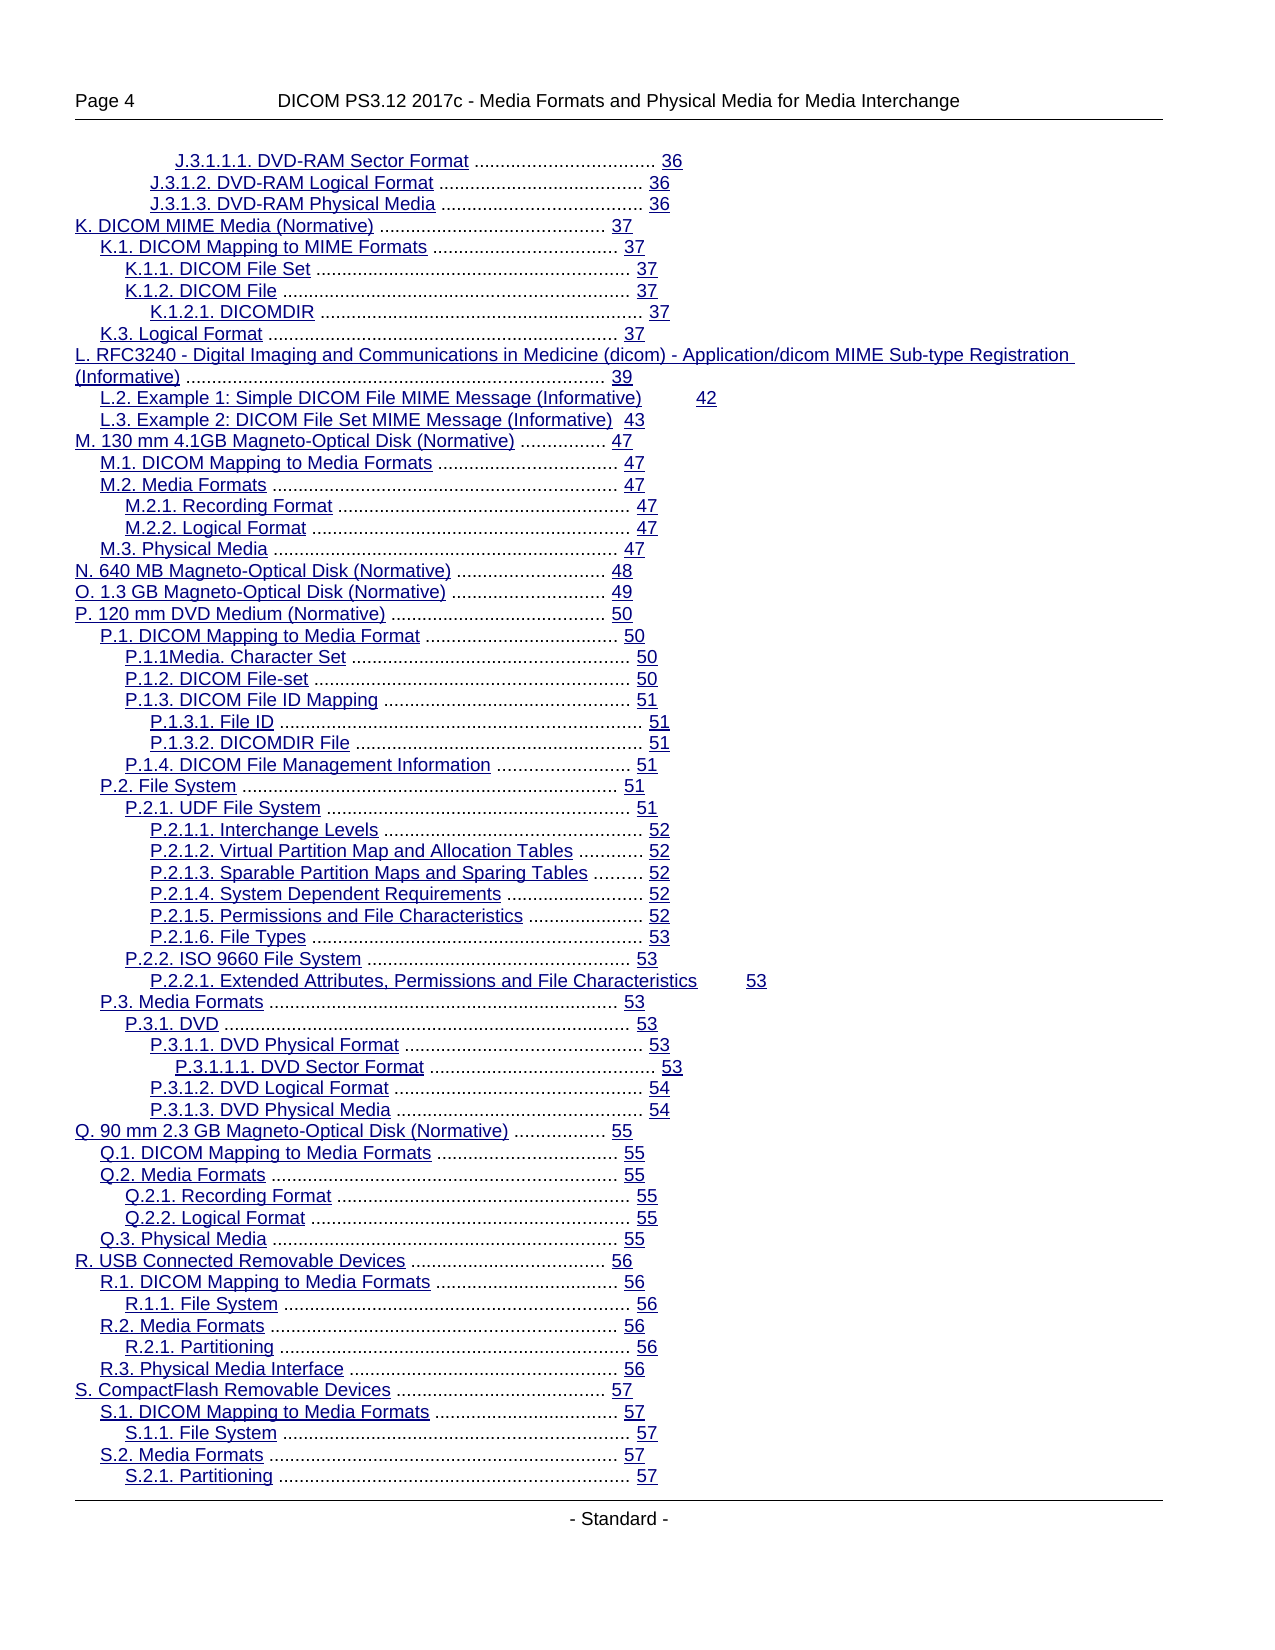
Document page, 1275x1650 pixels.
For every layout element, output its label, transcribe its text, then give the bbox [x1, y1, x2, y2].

text R. USB Connected Removable Devices 0 [75, 1250, 1137, 1271]
text P.1. DICOM Mapping to Media Format 0 [100, 624, 1137, 646]
text Q.2.2. Logical Format 0 [125, 1207, 1137, 1228]
text P.2.1. UDF File System 0 [125, 797, 1137, 818]
text M.3. Physical Media 0 [100, 538, 1137, 560]
text K.1.2. DICOM File 0 [125, 279, 1137, 301]
text P.2. File System 0 [100, 775, 1137, 797]
text M. 130 mm 4.1GB Magneto-Optical Disk (Normative) 0 [75, 430, 1137, 452]
text J.3.1.2. DVD-RAM Logical Format 0 [150, 172, 1137, 193]
text P.1.3. DICOM File ID Mapping 0 [125, 689, 1137, 711]
text P.3.1. DVD 0 [125, 1012, 1137, 1034]
text Q.3. Physical Media 0 [100, 1228, 1137, 1250]
text P.3.1.1.1. DVD Sector Format 0 [175, 1056, 1137, 1077]
text S.1. DICOM Mapping to Media Formats 0 [100, 1401, 1137, 1422]
text M.2.1. Recording Format 0 [125, 495, 1137, 517]
text P.3.1.2. DVD Logical Format 0 [150, 1077, 1137, 1099]
text Q.2.1. Recording Format 0 [125, 1185, 1137, 1207]
text L.2. Example 1: Simple DICOM File MIME Message (Informative) 0 [100, 387, 1137, 409]
text P.2.1.5. Permissions and File Characteristics 0 [150, 905, 1137, 926]
text P.1.3.2. DICOMDIR File 0 [150, 732, 1137, 754]
text S. CompactFlash Removable Devices 0 [75, 1379, 1137, 1401]
text M.1. DICOM Mapping to Media Formats 0 [100, 452, 1137, 473]
text P.1.4. DICOM File Management Information 0 [125, 754, 1137, 775]
text P.3. Media Formats 0 [100, 991, 1137, 1012]
text S.1.1. File System 0 [125, 1422, 1137, 1444]
text P.2.1.3. Sparable Partition Maps and Sparing Tables 0 [150, 862, 1137, 883]
text P.3.1.1. DVD Physical Format 0 [150, 1034, 1137, 1056]
text O. 1.3 GB Magneto-Optical Disk (Normative) 0 [75, 581, 1137, 603]
text Q. 90 mm 2.3 GB Magneto-Optical Disk (Normative) 0 [75, 1120, 1137, 1142]
text L.3. Example 2: DICOM File Set MIME Message (Informative) 0 [100, 409, 1137, 430]
text K.3. Logical Format 0 [100, 322, 1137, 344]
text P.2.2.1. Extended Attributes, Permissions and File Characteristics 0 [150, 969, 1137, 991]
text P.1.1Media. Character Set 0 [125, 646, 1137, 667]
text P.1.3.1. File ID 0 [150, 711, 1137, 732]
text R.3. Physical Media Interface 0 [100, 1357, 1137, 1379]
text K. DICOM MIME Media (Normative) 0 [75, 215, 1137, 236]
text N. 640 MB Magneto-Optical Disk (Normative) 0 [75, 560, 1137, 581]
text J.3.1.3. DVD-RAM Physical Media 0 [150, 193, 1137, 215]
text K.1. DICOM Mapping to MIME Formats 0 [100, 236, 1137, 258]
text L. RFC3240 - Digital Imaging and Communications in Medicine (dicom) - Application/dicom MIME Sub-type Registration (Informative) 0 [75, 344, 1137, 387]
text S.2.1. Partitioning 0 [125, 1465, 1137, 1487]
text S.2. Media Formats 0 [100, 1444, 1137, 1465]
text R.1.1. File System 0 [125, 1293, 1137, 1314]
text P.3.1.3. DVD Physical Media 0 [150, 1099, 1137, 1120]
text P.2.1.2. Virtual Partition Map and Allocation Tables 0 [150, 840, 1137, 862]
text K.1.2.1. DICOMDIR 0 [150, 301, 1137, 322]
text K.1.1. DICOM File Set 0 [125, 258, 1137, 279]
text P.1.2. DICOM File-set 0 [125, 667, 1137, 689]
text R.1. DICOM Mapping to Media Formats 0 [100, 1271, 1137, 1293]
text P.2.1.1. Interchange Levels 0 [150, 818, 1137, 840]
text P.2.1.4. System Dependent Requirements 0 [150, 883, 1137, 905]
text R.2. Media Formats 0 [100, 1314, 1137, 1336]
text P. 120 mm DVD Medium (Normative) 0 [75, 603, 1137, 624]
text R.2.1. Partitioning 0 [125, 1336, 1137, 1357]
text M.2. Media Formats 0 [100, 473, 1137, 495]
text Q.1. DICOM Mapping to Media Formats 0 [100, 1142, 1137, 1163]
text P.2.2. ISO 9660 File System 0 [125, 948, 1137, 969]
text Q.2. Media Formats 0 [100, 1163, 1137, 1185]
text M.2.2. Logical Format 0 [125, 517, 1137, 538]
text J.3.1.1.1. DVD-RAM Sector Format 0 [175, 150, 1137, 172]
text P.2.1.6. File Types 0 [150, 926, 1137, 948]
